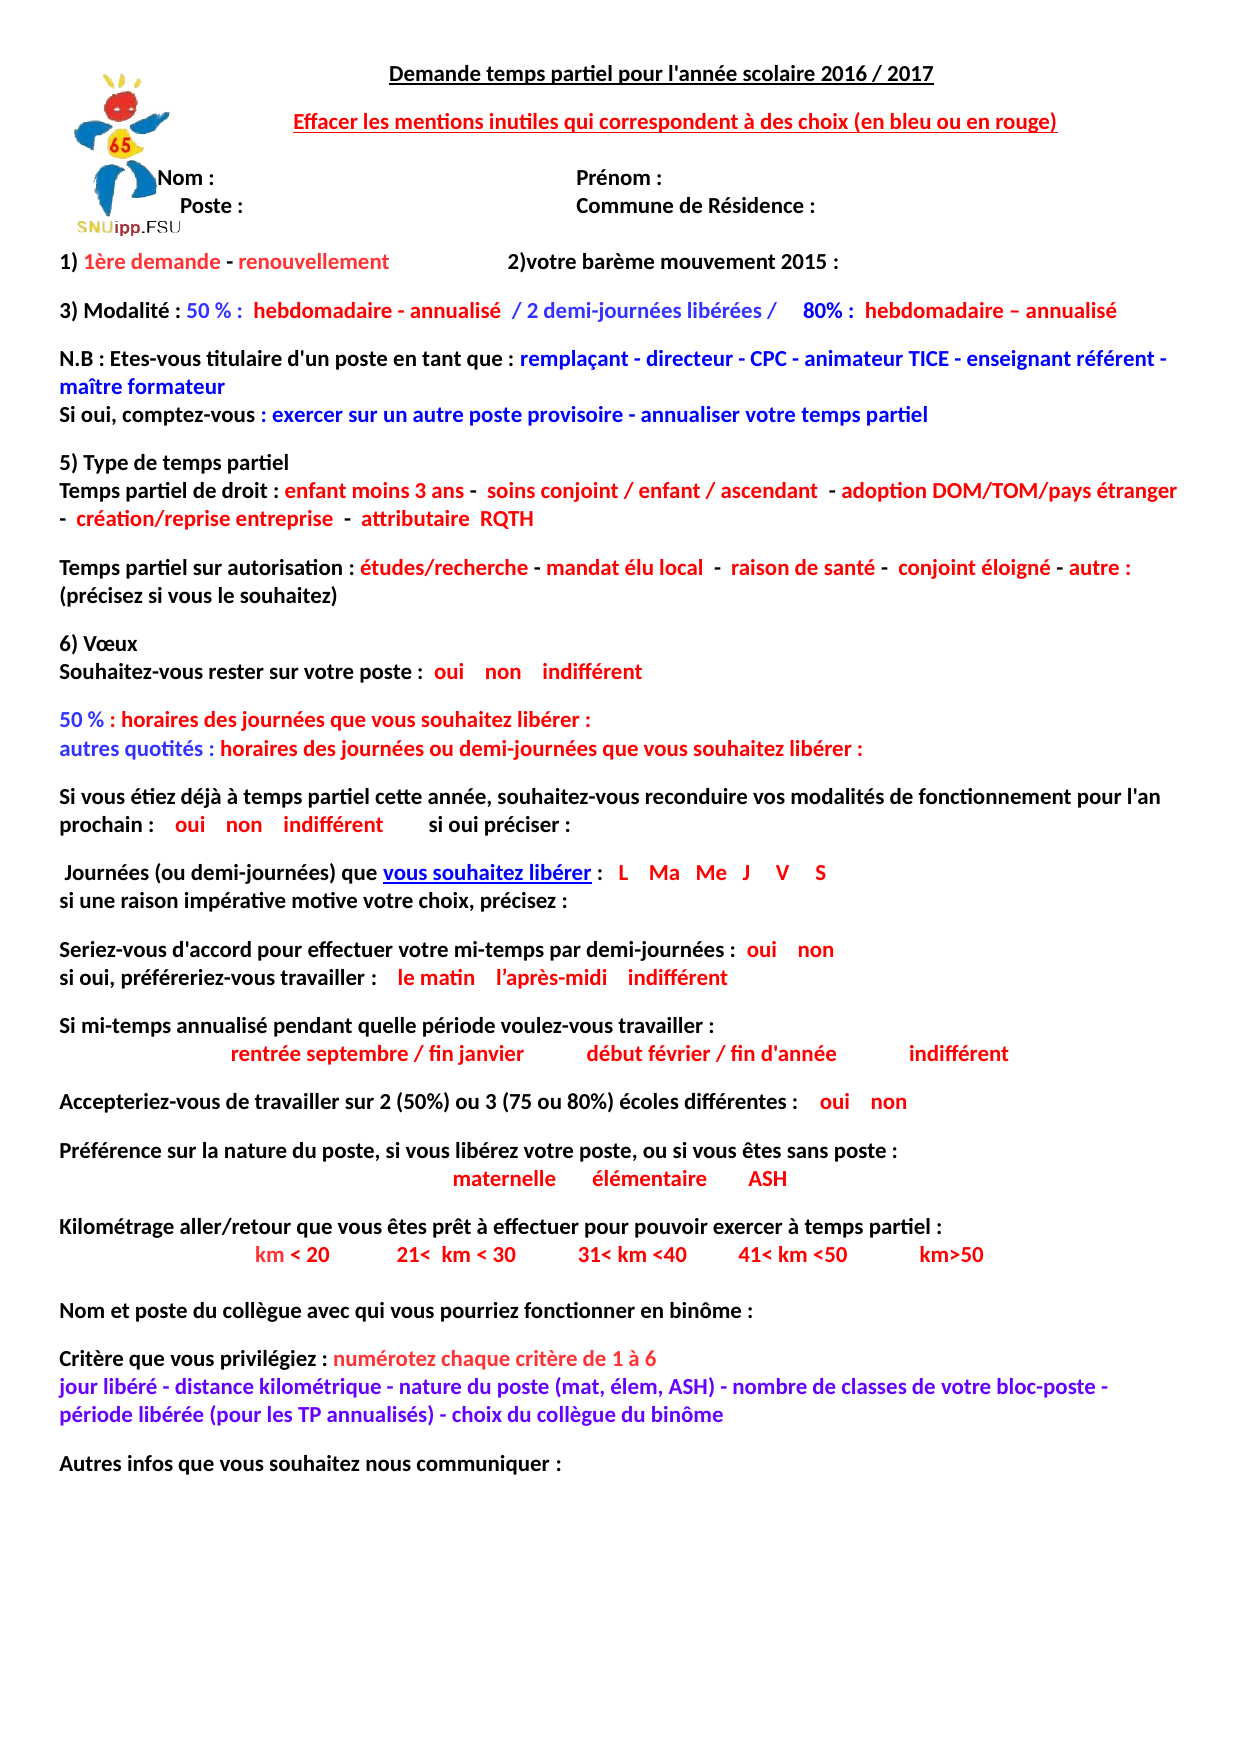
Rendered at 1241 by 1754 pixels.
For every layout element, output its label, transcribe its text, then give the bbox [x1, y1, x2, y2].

text Si mi-temps annualisé pendant quelle période voulez-vous travailler : [59, 1011, 1181, 1039]
text km < 20 21< km < 30 31< km <40 41< km <50 km>50 [59, 1240, 1181, 1268]
text Seriez-vous d'accord pour effectuer votre mi-temps par demi-journées : oui non [59, 935, 1181, 963]
text 1) 1ère demande - renouvellement 2)votre barème mouvement 2015 : [59, 247, 1181, 276]
text N.B : Etes-vous titulaire d'un poste en tant que : remplaçant - directeur - CPC - animateur TICE - enseignant référent - maître formateur [59, 344, 1181, 400]
text Nom : Prénom : [144, 163, 1181, 191]
text Kilométrage aller/retour que vous êtes prêt à effectuer pour pouvoir exercer à temps partiel : [59, 1212, 1181, 1240]
text rentrée septembre / fin janvier début février / fin d'année indifférent [59, 1039, 1181, 1067]
text [59, 191, 105, 219]
text 6) Vœux [59, 629, 1181, 657]
text Préférence sur la nature du poste, si vous libérez votre poste, ou si vous êtes sans poste : [59, 1136, 1181, 1164]
text 50 % : horaires des journées que vous souhaitez libérer : [59, 706, 1181, 734]
text Temps partiel sur autorisation : études/recherche - mandat élu local - raison de santé - conjoint éloigné - autre : (précisez si vous le souhaitez) [59, 553, 1181, 609]
text autres quotités : horaires des journées ou demi-journées que vous souhaitez libérer : [59, 734, 1181, 762]
text si oui, préféreriez-vous travailler : le matin l’après-midi indifférent [59, 963, 1181, 991]
text 5) Type de temps partiel [59, 448, 1181, 477]
text maternelle élémentaire ASH [59, 1164, 1181, 1192]
text [59, 163, 102, 191]
text Accepteriez-vous de travailler sur 2 (50%) ou 3 (75 ou 80%) écoles différentes : oui non [59, 1087, 1181, 1115]
text Effacer les mentions inutiles qui correspondent à des choix (en bleu ou en rouge) [137, 107, 1181, 135]
text Journées (ou demi-journées) que vous souhaitez libérer : L Ma Me J V S [59, 858, 1181, 886]
text Poste : Commune de Résidence : [111, 191, 1181, 219]
text Souhaitez-vous rester sur votre poste : oui non indifférent [59, 657, 1181, 685]
text Nom et poste du collègue avec qui vous pourriez fonctionner en binôme : [59, 1296, 1181, 1324]
text Temps partiel de droit : enfant moins 3 ans - soins conjoint / enfant / ascendant - adoption DOM/TOM/pays étranger - création/reprise entreprise - attributaire RQTH [59, 477, 1181, 533]
text Si oui, comptez-vous : exercer sur un autre poste provisoire - annualiser votre temps partiel [59, 400, 1181, 428]
text 3) Modalité : 50 % : hebdomadaire - annualisé / 2 demi-journées libérées / 80% : hebdomadaire – annualisé [59, 296, 1181, 324]
text Autres infos que vous souhaitez nous communiquer : [59, 1449, 1181, 1477]
text si une raison impérative motive votre choix, précisez : [59, 886, 1181, 914]
text Critère que vous privilégiez : numérotez chaque critère de 1 à 6 [59, 1344, 1181, 1372]
text Demande temps partiel pour l'année scolaire 2016 / 2017 [59, 59, 1181, 87]
text Si vous étiez déjà à temps partiel cette année, souhaitez-vous reconduire vos modalités de fonctionnement pour l'an prochain : oui non indifférent si oui préciser : [59, 782, 1181, 838]
text jour libéré - distance kilométrique - nature du poste (mat, élem, ASH) - nombre de classes de votre bloc-poste - période libérée (pour les TP annualisés) - choix du collègue du binôme [59, 1372, 1181, 1428]
